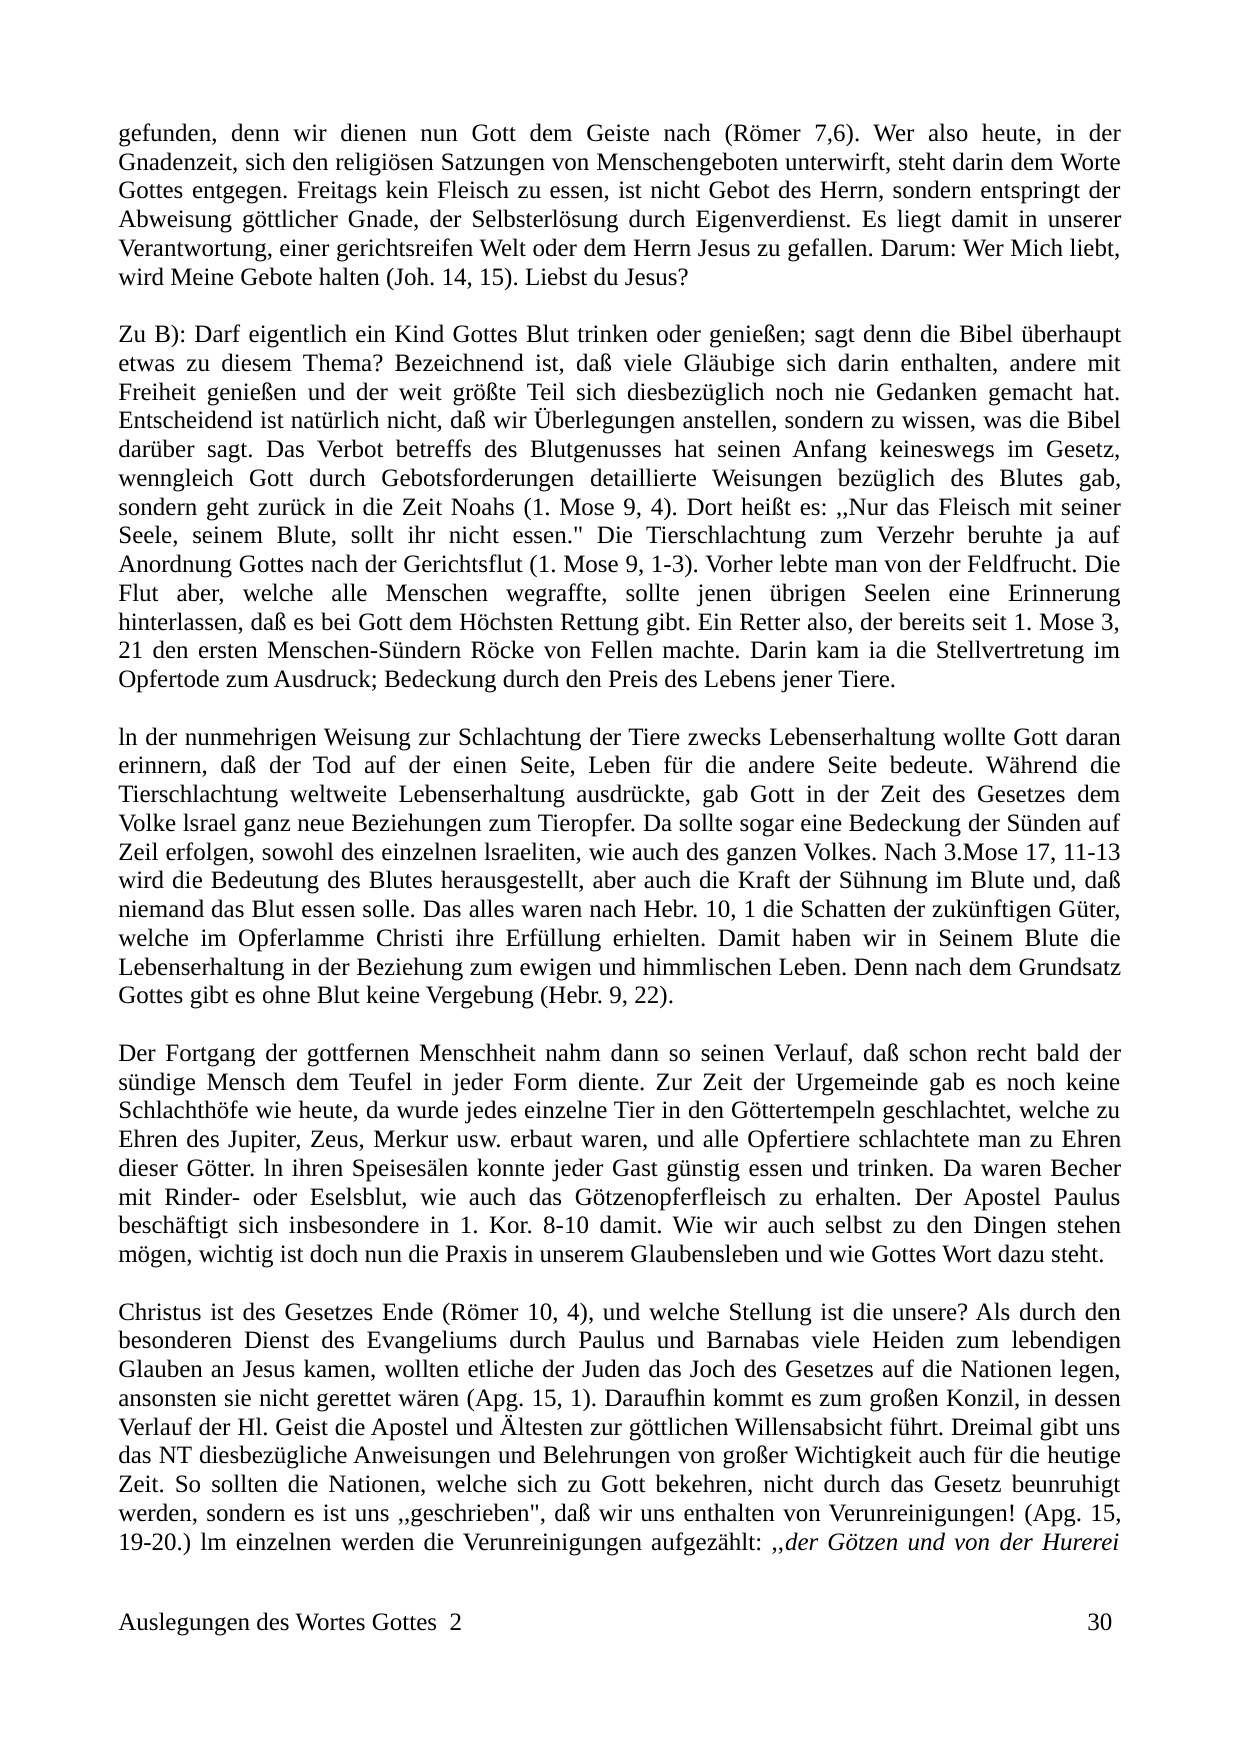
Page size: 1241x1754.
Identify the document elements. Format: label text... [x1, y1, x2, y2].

text gefunden, denn wir dienen nun Gott dem Geiste nach (Römer 7,6). Wer also heute, in der Gnadenzeit, sich den religiösen Satzungen von Menschengeboten unterwirft, steht darin dem Worte Gottes entgegen. Freitags kein Fleisch zu essen, ist nicht Gebot des Herrn, sondern entspringt der Abweisung göttlicher Gnade, der Selbsterlösung durch Eigenverdienst. Es liegt damit in unserer Verantwortung, einer gerichtsreifen Welt oder dem Herrn Jesus zu gefallen. Darum: Wer Mich liebt, wird Meine Gebote halten (Joh. 14, 15). Liebst du Jesus? [118, 118, 1122, 291]
text Christus ist des Gesetzes Ende (Römer 10, 4), und welche Stellung ist die unsere? Als durch den besonderen Dienst des Evangeliums durch Paulus und Barnabas viele Heiden zum lebendigen Glauben an Jesus kamen, wollten etliche der Juden das Joch des Gesetzes auf die Nationen legen, ansonsten sie nicht gerettet wären (Apg. 15, 1). Daraufhin kommt es zum großen Konzil, in dessen Verlauf der Hl. Geist die Apostel und Ältesten zur göttlichen Willensabsicht führt. Dreimal gibt uns das NT diesbezügliche Anweisungen und Belehrungen von großer Wichtigkeit auch für die heutige Zeit. So sollten die Nationen, welche sich zu Gott bekehren, nicht durch das Gesetz beunruhigt werden, sondern es ist uns ,,geschrieben", daß wir uns enthalten von Verunreinigungen! (Apg. 15, 19-20.) lm einzelnen werden die Verunreinigungen aufgezählt: ,,der Götzen und von der Hurerei [118, 1297, 1122, 1556]
text Der Fortgang der gottfernen Menschheit nahm dann so seinen Verlauf, daß schon recht bald der sündige Mensch dem Teufel in jeder Form diente. Zur Zeit der Urgemeinde gab es noch keine Schlachthöfe wie heute, da wurde jedes einzelne Tier in den Göttertempeln geschlachtet, welche zu Ehren des Jupiter, Zeus, Merkur usw. erbaut waren, und alle Opfertiere schlachtete man zu Ehren dieser Götter. ln ihren Speisesälen konnte jeder Gast günstig essen und trinken. Da waren Becher mit Rinder- oder Eselsblut, wie auch das Götzenopferfleisch zu erhalten. Der Apostel Paulus beschäftigt sich insbesondere in 1. Kor. 8-10 damit. Wie wir auch selbst zu den Dingen stehen mögen, wichtig ist doch nun die Praxis in unserem Glaubensleben und wie Gottes Wort dazu steht. [118, 1038, 1122, 1268]
text Zu B): Darf eigentlich ein Kind Gottes Blut trinken oder genießen; sagt denn die Bibel überhaupt etwas zu diesem Thema? Bezeichnend ist, daß viele Gläubige sich darin enthalten, andere mit Freiheit genießen und der weit größte Teil sich diesbezüglich noch nie Gedanken gemacht hat. Entscheidend ist natürlich nicht, daß wir Überlegungen anstellen, sondern zu wissen, was die Bibel darüber sagt. Das Verbot betreffs des Blutgenusses hat seinen Anfang keineswegs im Gesetz, wenngleich Gott durch Gebotsforderungen detaillierte Weisungen bezüglich des Blutes gab, sondern geht zurück in die Zeit Noahs (1. Mose 9, 4). Dort heißt es: ,,Nur das Fleisch mit seiner Seele, seinem Blute, sollt ihr nicht essen." Die Tierschlachtung zum Verzehr beruhte ja auf Anordnung Gottes nach der Gerichtsflut (1. Mose 9, 1-3). Vorher lebte man von der Feldfrucht. Die Flut aber, welche alle Menschen wegraffte, sollte jenen übrigen Seelen eine Erinnerung hinterlassen, daß es bei Gott dem Höchsten Rettung gibt. Ein Retter also, der bereits seit 1. Mose 3, 21 den ersten Menschen-Sündern Röcke von Fellen machte. Darin kam ia die Stellvertretung im Opfertode zum Ausdruck; Bedeckung durch den Preis des Lebens jener Tiere. [118, 319, 1122, 693]
text ln der nunmehrigen Weisung zur Schlachtung der Tiere zwecks Lebenserhaltung wollte Gott daran erinnern, daß der Tod auf der einen Seite, Leben für die andere Seite bedeute. Während die Tierschlachtung weltweite Lebenserhaltung ausdrückte, gab Gott in der Zeit des Gesetzes dem Volke lsrael ganz neue Beziehungen zum Tieropfer. Da sollte sogar eine Bedeckung der Sünden auf Zeil erfolgen, sowohl des einzelnen lsraeliten, wie auch des ganzen Volkes. Nach 3.Mose 17, 11-13 wird die Bedeutung des Blutes herausgestellt, aber auch die Kraft der Sühnung im Blute und, daß niemand das Blut essen solle. Das alles waren nach Hebr. 10, 1 die Schatten der zukünftigen Güter, welche im Opferlamme Christi ihre Erfüllung erhielten. Damit haben wir in Seinem Blute die Lebenserhaltung in der Beziehung zum ewigen und himmlischen Leben. Denn nach dem Grundsatz Gottes gibt es ohne Blut keine Vergebung (Hebr. 9, 22). [118, 722, 1122, 1009]
